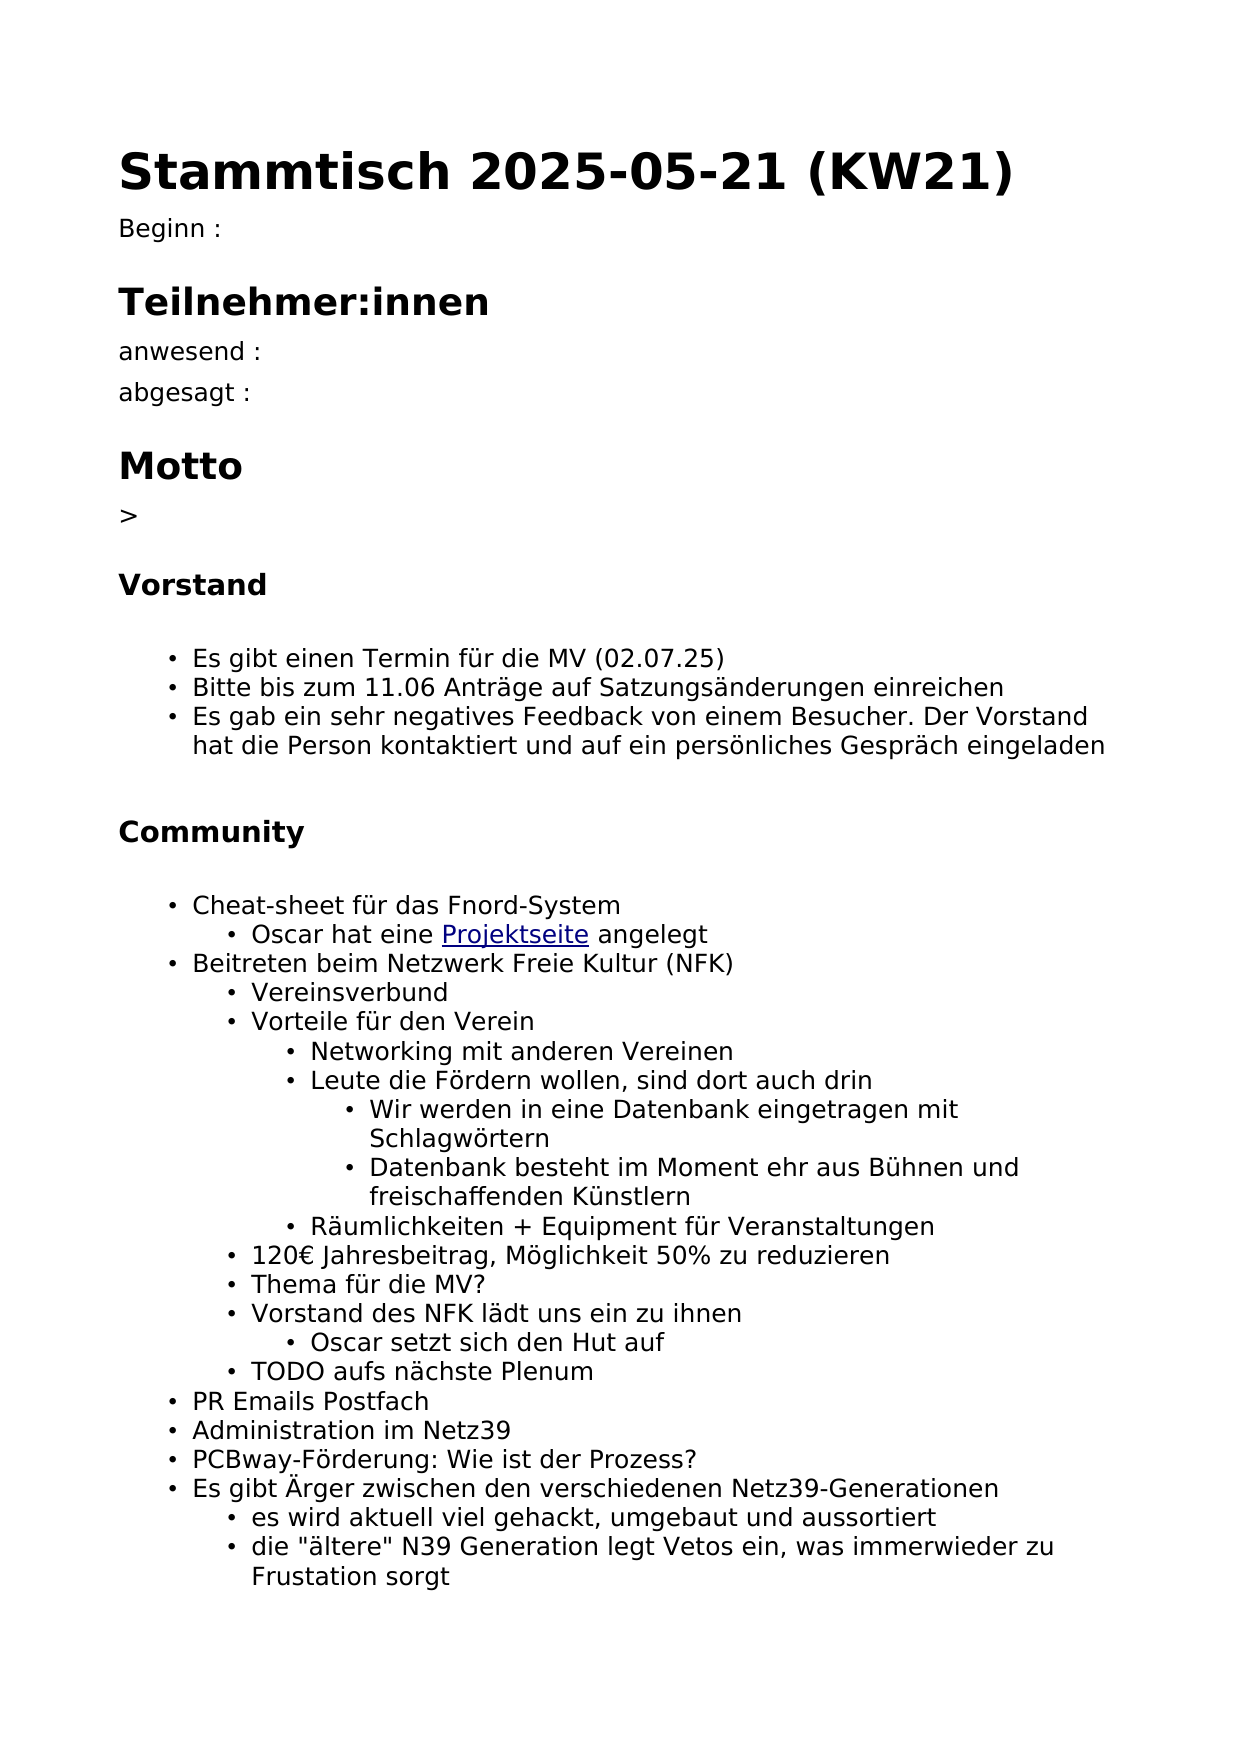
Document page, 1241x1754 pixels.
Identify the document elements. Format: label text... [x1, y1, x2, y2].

list Bitte bis zum 11.06 Anträge auf Satzungsänderungen einreichen [177, 673, 1122, 702]
subtitle Motto [118, 445, 1122, 489]
list Räumlichkeiten + Equipment für Veranstaltungen [295, 1212, 1122, 1241]
list Administration im Netz39 [177, 1416, 1122, 1445]
list Oscar hat eine Projektseite angelegt [236, 920, 1122, 949]
list es wird aktuell viel gehackt, umgebaut und aussortiert [236, 1503, 1122, 1532]
subtitle Community [118, 815, 1122, 849]
list Es gibt einen Termin für die MV (02.07.25) [177, 644, 1122, 673]
subtitle Vorstand [118, 568, 1122, 602]
list Es gab ein sehr negatives Feedback von einem Besucher. Der Vorstand hat die Person kontaktiert und auf ein persönliches Gespräch eingeladen [177, 702, 1122, 760]
list Thema für die MV? [236, 1270, 1122, 1299]
subtitle Teilnehmer:innen [118, 281, 1122, 324]
list Vereinsverbund [236, 978, 1122, 1007]
text Beginn : [118, 214, 1122, 243]
list 120€ Jahresbeitrag, Möglichkeit 50% zu reduzieren [236, 1241, 1122, 1270]
list Wir werden in eine Datenbank eingetragen mit Schlagwörtern [354, 1095, 1122, 1153]
text anwesend : [118, 337, 1122, 366]
list Beitreten beim Netzwerk Freie Kultur (NFK) [177, 949, 1122, 978]
list Vorteile für den Verein [236, 1007, 1122, 1037]
list Datenbank besteht im Moment ehr aus Bühnen und freischaffenden Künstlern [354, 1153, 1122, 1212]
list Cheat-sheet für das Fnord-System [177, 891, 1122, 920]
list PR Emails Postfach [177, 1387, 1122, 1416]
list PCBway-Förderung: Wie ist der Prozess? [177, 1445, 1122, 1474]
list Es gibt Ärger zwischen den verschiedenen Netz39-Generationen [177, 1474, 1122, 1503]
text > [118, 501, 1122, 530]
list TODO aufs nächste Plenum [236, 1357, 1122, 1387]
list die "ältere" N39 Generation legt Vetos ein, was immerwieder zu Frustation sorgt [236, 1532, 1122, 1591]
text abgesagt : [118, 378, 1122, 407]
subtitle Stammtisch 2025-05-21 (KW21) [118, 143, 1122, 201]
list Networking mit anderen Vereinen [295, 1037, 1122, 1066]
list Leute die Fördern wollen, sind dort auch drin [295, 1066, 1122, 1095]
list Vorstand des NFK lädt uns ein zu ihnen [236, 1299, 1122, 1328]
list Oscar setzt sich den Hut auf [295, 1328, 1122, 1357]
